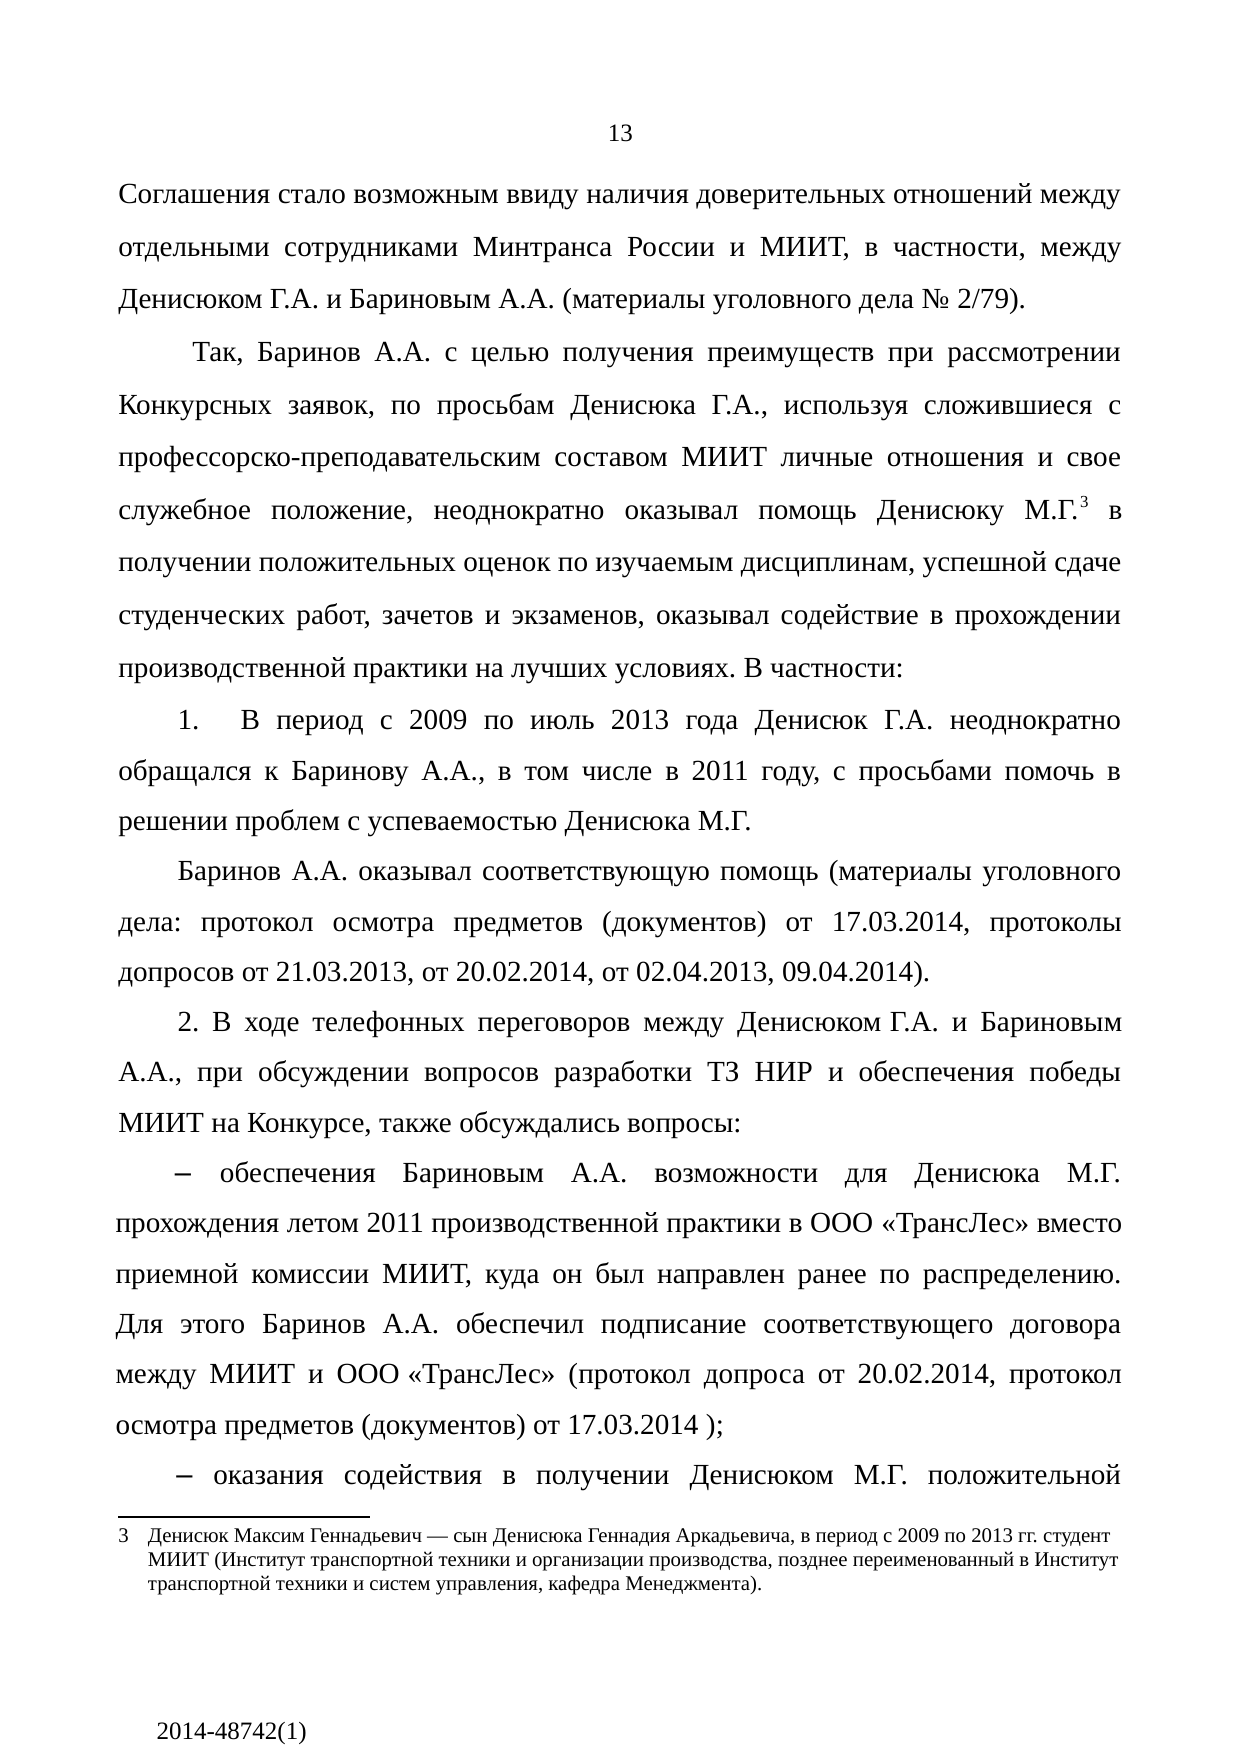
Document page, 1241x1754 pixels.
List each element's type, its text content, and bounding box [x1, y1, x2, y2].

text Соглашения стало возможным ввиду наличия доверительных отношений между отдельными сотрудниками Минтранса России и МИИТ, в частности, между Денисюком Г.А. и Бариновым А.А. (материалы уголовного дела № 2/79). [118, 176, 1122, 315]
text Так, Баринов А.А. с целью получения преимуществ при рассмотрении Конкурсных заявок, по просьбам Денисюка Г.А., используя сложившиеся с профессорско-преподавательским составом МИИТ личные отношения и свое служебное положение, неоднократно оказывал помощь Денисюку М.Г. в получении положительных оценок по изучаемым дисциплинам, успешной сдаче студенческих работ, зачетов и экзаменов, оказывал содействие в прохождении производственной практики на лучших условиях. В частности: [118, 334, 1122, 683]
text 2. В ходе телефонных переговоров между Денисюком Г.А. и Бариновым А.А., при обсуждении вопросов разработки ТЗ НИР и обеспечения победы МИИТ на Конкурсе, также обсуждались вопросы: [118, 1004, 1122, 1138]
text Денисюк Максим Геннадьевич — сын Денисюка Геннадия Аркадьевича, в период с 2009 по 2013 гг. студент МИИТ (Институт транспортной техники и организации производства, позднее переименованный в Институт транспортной техники и систем управления, кафедра Менеджмента). [118, 1523, 1122, 1595]
list оказания содействия в получении Денисюком М.Г. положительной [117, 1457, 1122, 1491]
list В период с 2009 по июль 2013 года Денисюк Г.А. неоднократно обращался к Баринову А.А., в том числе в 2011 году, с просьбами помочь в решении проблем с успеваемостью Денисюка М.Г. [118, 702, 1122, 837]
text Баринов А.А. оказывал соответствующую помощь (материалы уголовного дела: протокол осмотра предметов (документов) от 17.03.2014, протоколы допросов от 21.03.2013, от 20.02.2014, от 02.04.2013, 09.04.2014). [118, 853, 1122, 987]
list обеспечения Бариновым А.А. возможности для Денисюка М.Г. прохождения летом 2011 производственной практики в ООО «ТрансЛес» вместо приемной комиссии МИИТ, куда он был направлен ранее по распределению. Для этого Баринов А.А. обеспечил подписание соответствующего договора между МИИТ и ООО «ТрансЛес» (протокол допроса от 20.02.2014, протокол осмотра предметов (документов) от 17.03.2014 ); [115, 1155, 1122, 1440]
